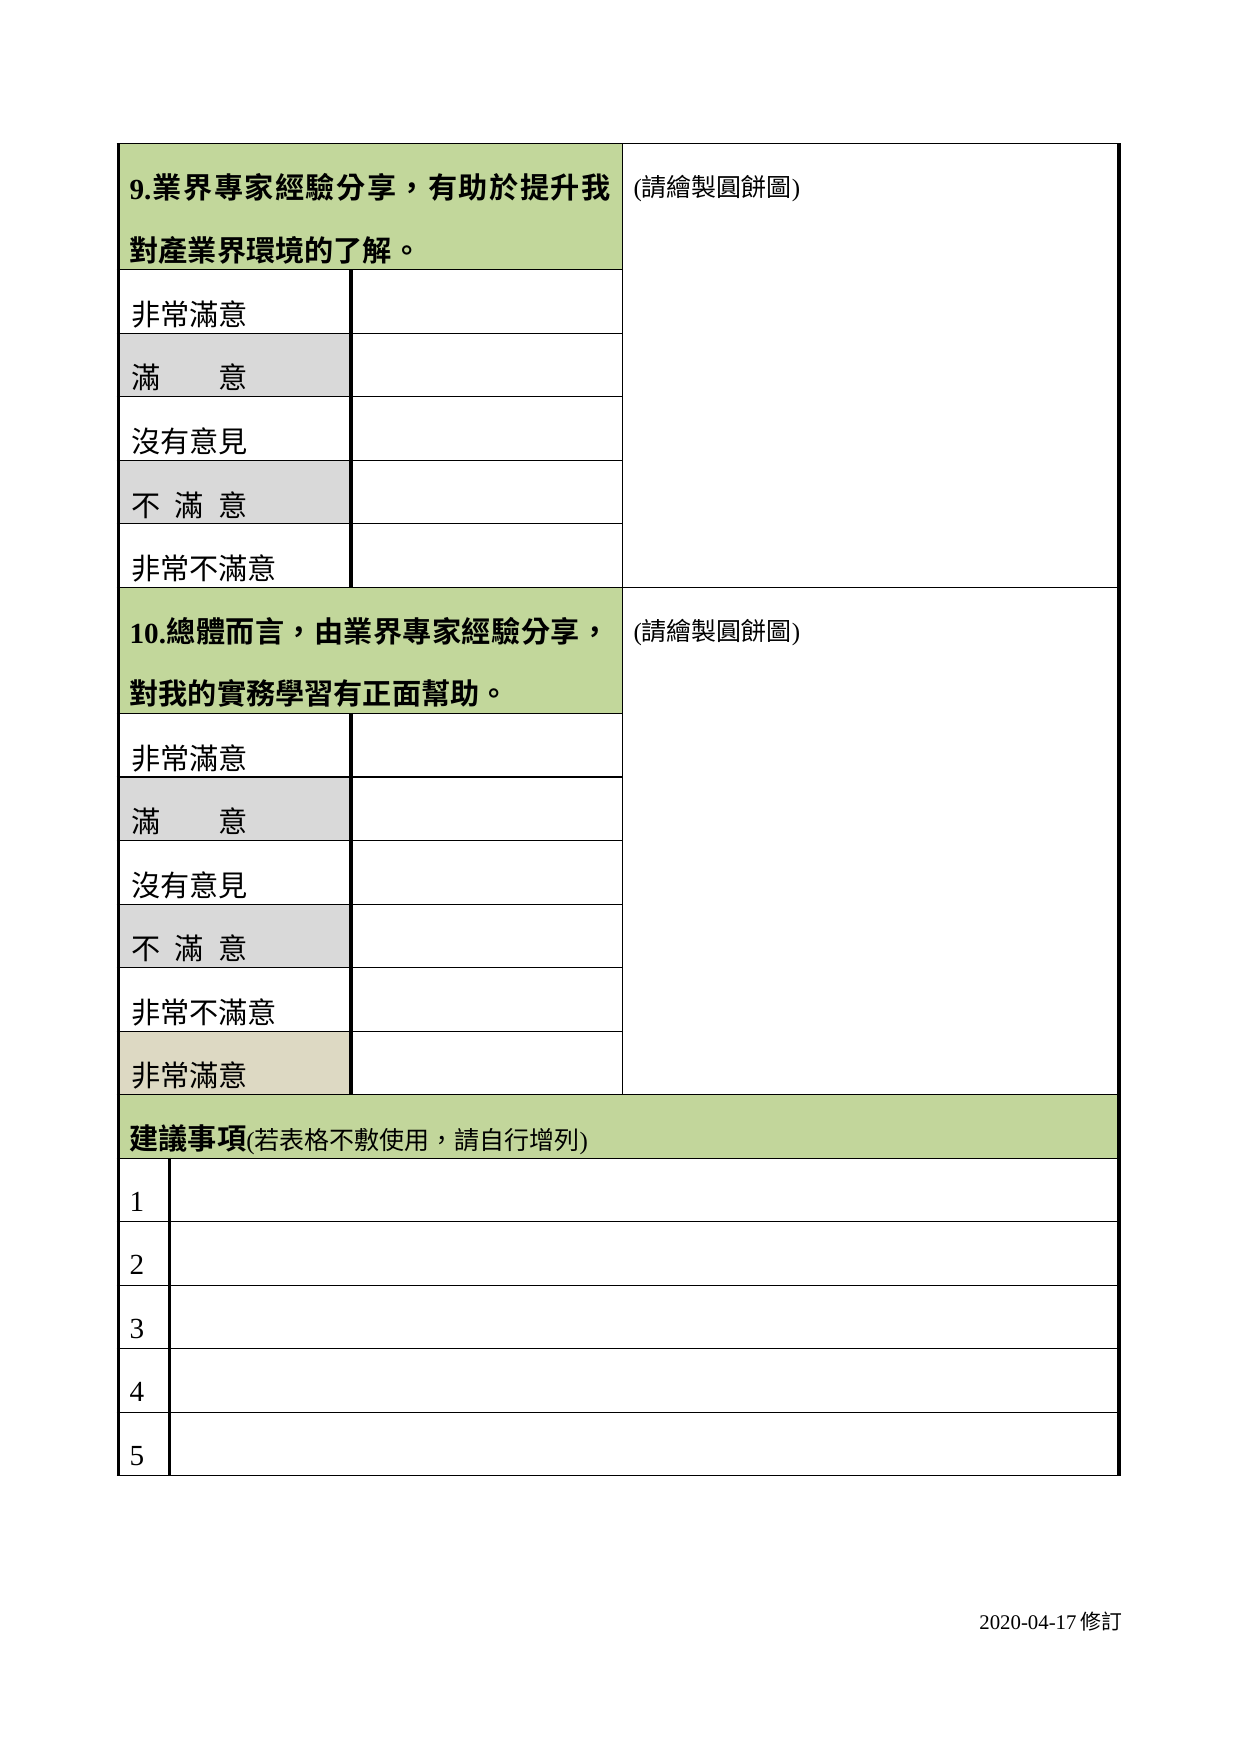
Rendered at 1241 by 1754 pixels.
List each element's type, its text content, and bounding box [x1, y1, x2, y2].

table_cell 4 [120, 1349, 168, 1412]
table_cell 1 [120, 1159, 168, 1221]
table_cell 不 滿 意 [120, 905, 349, 967]
table_cell 10.總體而言，由業界專家經驗分享，對我的實務學習有正面幫助。 [120, 588, 622, 713]
table_cell [171, 1349, 1117, 1412]
table_cell (請繪製圓餅圖) [623, 588, 1117, 1094]
table_cell [353, 524, 622, 587]
table_cell 不 滿 意 [120, 461, 349, 523]
table_cell 2 [120, 1222, 168, 1285]
table_cell [353, 841, 622, 903]
table_cell 5 [120, 1413, 168, 1475]
table_cell 非常滿意 [120, 1032, 349, 1094]
table_cell 建議事項(若表格不敷使用，請自行增列) [120, 1095, 1117, 1158]
table_cell [353, 968, 622, 1031]
table_cell 滿 意 [120, 778, 349, 840]
table_cell (請繪製圓餅圖) [623, 144, 1117, 587]
table_cell 非常不滿意 [120, 524, 349, 587]
table_cell 9.業界專家經驗分享，有助於提升我對產業界環境的了解。 [120, 144, 622, 269]
table_cell [171, 1159, 1117, 1221]
table_cell 非常滿意 [120, 270, 349, 333]
table_cell 沒有意見 [120, 397, 349, 460]
table_cell [353, 905, 622, 967]
table_cell [353, 778, 622, 840]
table_cell [171, 1286, 1117, 1348]
table_cell [171, 1222, 1117, 1285]
table_cell [353, 714, 622, 776]
table_cell 非常不滿意 [120, 968, 349, 1031]
table_cell 3 [120, 1286, 168, 1348]
table_cell [171, 1413, 1117, 1475]
table_cell [353, 397, 622, 460]
table_cell 滿 意 [120, 334, 349, 396]
table_cell 非常滿意 [120, 714, 349, 776]
table_cell [353, 461, 622, 523]
table_cell [353, 334, 622, 396]
table_cell [353, 270, 622, 333]
table_cell [353, 1032, 622, 1094]
table_cell 沒有意見 [120, 841, 349, 903]
